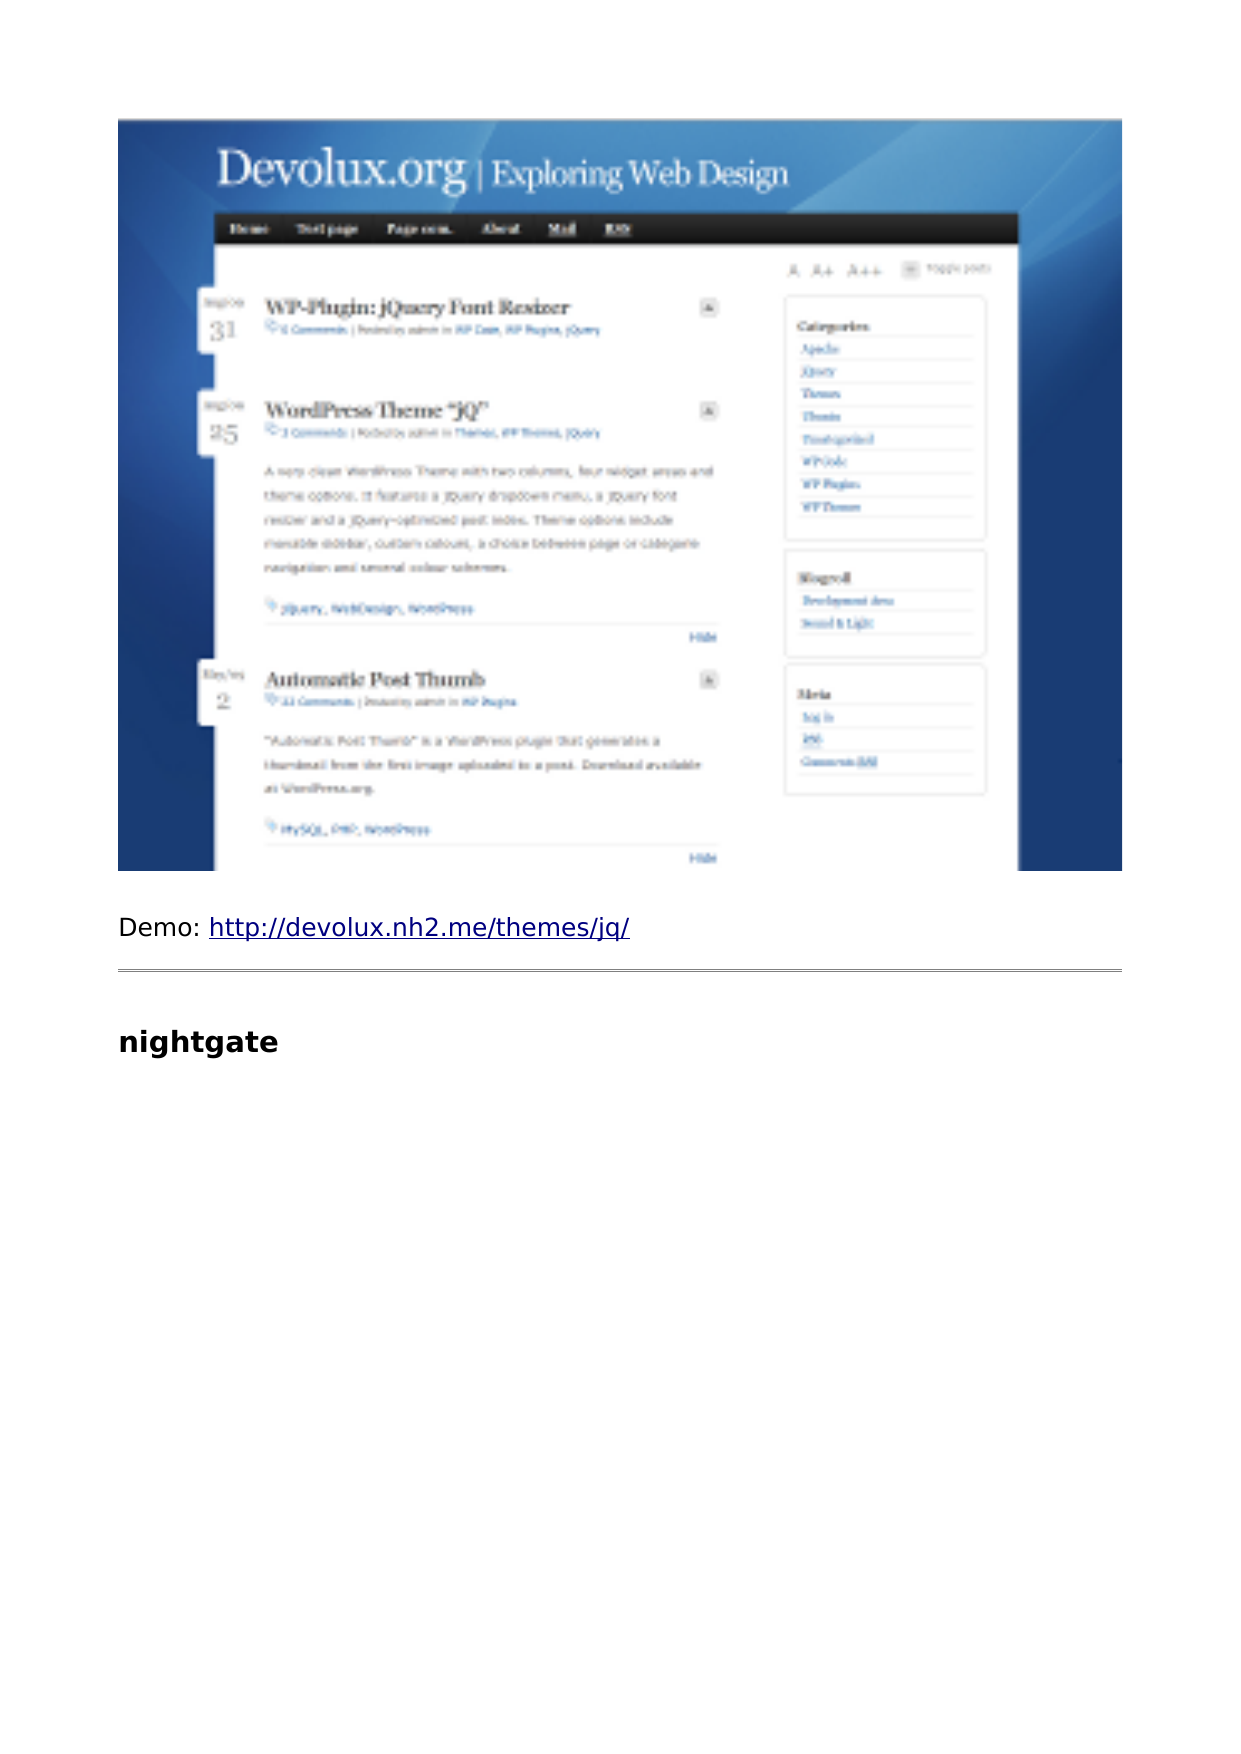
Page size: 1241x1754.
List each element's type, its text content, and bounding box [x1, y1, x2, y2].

picture [118, 118, 1123, 871]
subtitle nightgate [118, 1026, 1122, 1060]
text Demo: http://devolux.nh2.me/themes/jq/ [118, 913, 1122, 942]
